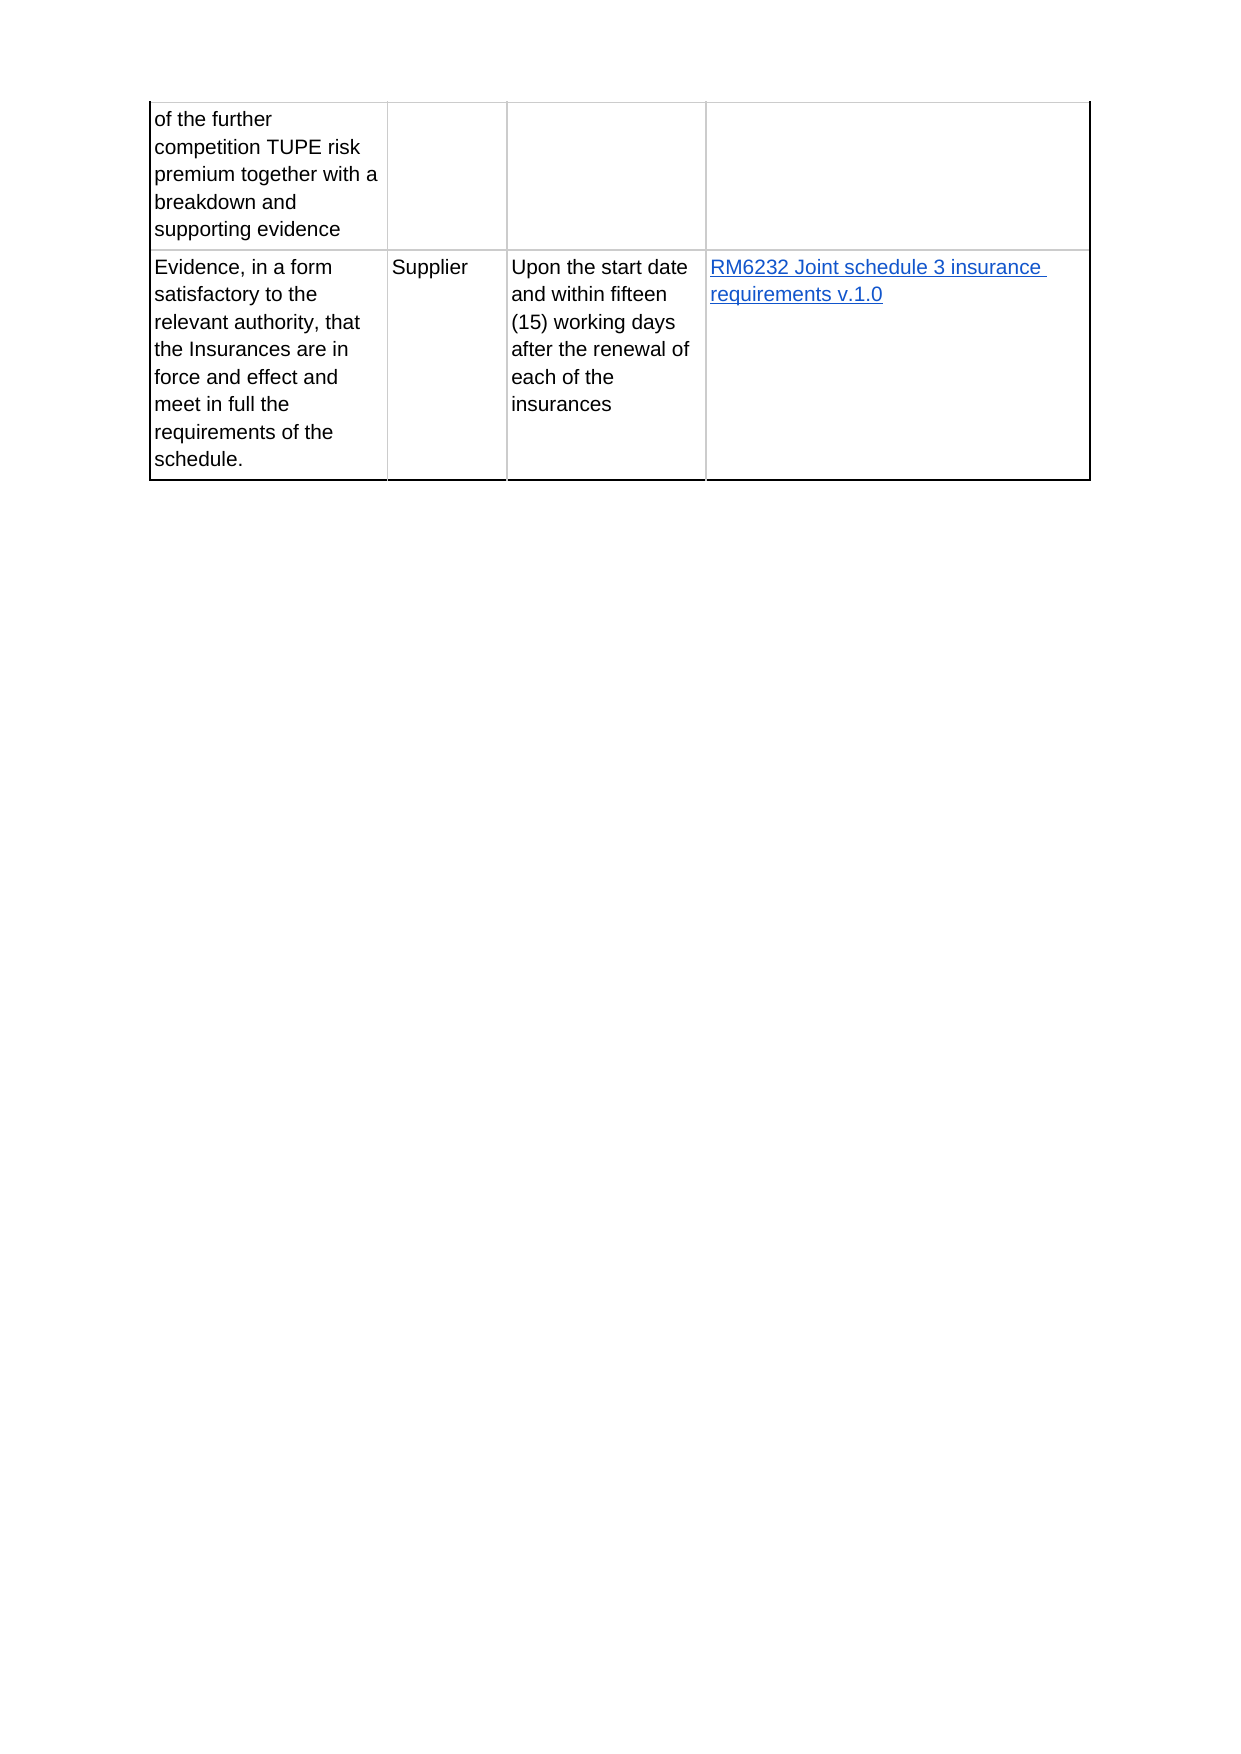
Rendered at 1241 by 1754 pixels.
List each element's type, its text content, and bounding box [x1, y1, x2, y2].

table_cell [508, 103, 705, 249]
table_cell Upon the start date and within fifteen (15) working days after the renewal of each of the insurances [508, 251, 705, 479]
table_cell [388, 103, 506, 249]
table_cell RM6232 Joint schedule 3 insurance requirements v.1.0 [707, 251, 1089, 479]
table_cell of the further competition TUPE risk premium together with a breakdown and supporting evidence [151, 103, 387, 249]
table_cell Supplier [388, 251, 506, 479]
table_cell [707, 103, 1089, 249]
table_cell Evidence, in a form satisfactory to the relevant authority, that the Insurances are in force and effect and meet in full the requirements of the schedule. [151, 251, 387, 479]
